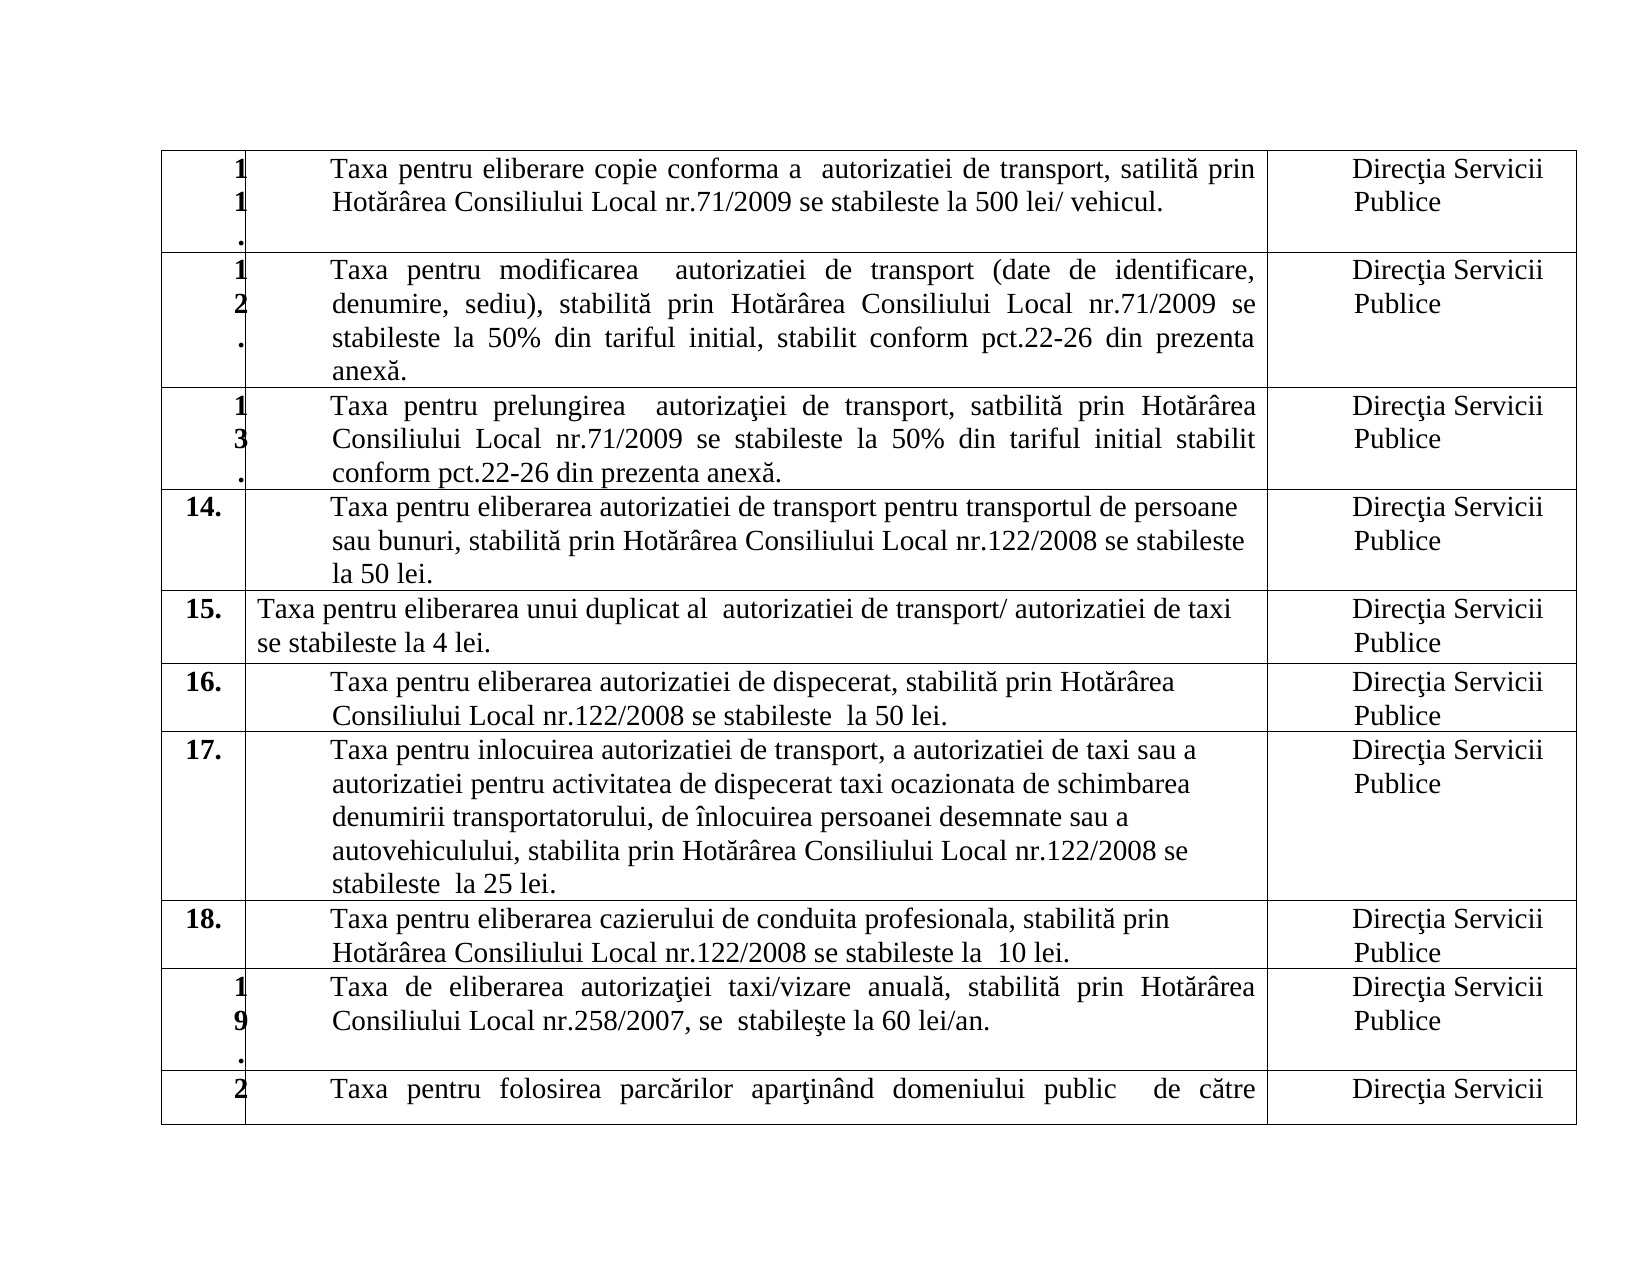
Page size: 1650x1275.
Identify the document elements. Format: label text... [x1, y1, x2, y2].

table_cell Taxa pentru eliberarea autorizatiei de transport pentru transportul de persoane sau bunuri, stabilită prin Hotărârea Consiliului Local nr.122/2008 se stabileste la 50 lei. [246, 490, 1267, 590]
table_cell Taxa pentru eliberarea unui duplicat al autorizatiei de transport/ autorizatiei de taxi se stabileste la 4 lei. [246, 591, 1267, 663]
table_cell 12. [162, 253, 245, 387]
table_cell 11. [162, 151, 245, 252]
table_cell 18. [162, 901, 245, 968]
table_cell Direcţia Servicii Publice [1268, 253, 1576, 387]
table_cell 17. [162, 732, 245, 900]
table_cell Taxa de eliberarea autorizaţiei taxi/vizare anuală, stabilită prin Hotărârea Consiliului Local nr.258/2007, se stabileşte la 60 lei/an. [246, 969, 1267, 1070]
table_cell Direcţia Servicii Publice [1268, 490, 1576, 590]
table_cell Taxa pentru eliberarea autorizatiei de dispecerat, stabilită prin Hotărârea Consiliului Local nr.122/2008 se stabileste la 50 lei. [246, 664, 1267, 731]
table_cell 16. [162, 664, 245, 731]
table_cell Direcţia Servicii Publice [1268, 969, 1576, 1070]
table_cell Taxa pentru prelungirea autorizaţiei de transport, satbilită prin Hotărârea Consiliului Local nr.71/2009 se stabileste la 50% din tariful initial stabilit conform pct.22-26 din prezenta anexă. [246, 388, 1267, 488]
table_cell Taxa pentru eliberarea cazierului de conduita profesionala, stabilită prin Hotărârea Consiliului Local nr.122/2008 se stabileste la 10 lei. [246, 901, 1267, 968]
table_cell Direcţia Servicii Publice [1268, 732, 1576, 900]
table_cell Taxa pentru folosirea parcărilor aparţinând domeniului public de către [246, 1071, 1267, 1124]
table_cell 20. [162, 1071, 245, 1124]
table_cell Direcţia Servicii Publice [1268, 388, 1576, 488]
table_cell Taxa pentru modificarea autorizatiei de transport (date de identificare, denumire, sediu), stabilită prin Hotărârea Consiliului Local nr.71/2009 se stabileste la 50% din tariful initial, stabilit conform pct.22-26 din prezenta anexă. [246, 253, 1267, 387]
table_cell 19. [162, 969, 245, 1070]
table_cell 15. [162, 591, 245, 663]
table_cell Taxa pentru eliberare copie conforma a autorizatiei de transport, satilită prin Hotărârea Consiliului Local nr.71/2009 se stabileste la 500 lei/ vehicul. [246, 151, 1267, 252]
table_cell Direcţia Servicii Publice [1268, 591, 1576, 663]
table_cell Direcţia Servicii Publice [1268, 901, 1576, 968]
table_cell Direcţia Servicii Publice [1268, 664, 1576, 731]
table_cell Direcţia Servicii [1268, 1071, 1576, 1124]
table_cell 13. [162, 388, 245, 488]
table_cell Direcţia Servicii Publice [1268, 151, 1576, 252]
table_cell 14. [162, 490, 245, 590]
table_cell Taxa pentru inlocuirea autorizatiei de transport, a autorizatiei de taxi sau a autorizatiei pentru activitatea de dispecerat taxi ocazionata de schimbarea denumirii transportatorului, de înlocuirea persoanei desemnate sau a autovehiculului, stabilita prin Hotărârea Consiliului Local nr.122/2008 se stabileste la 25 lei. [246, 732, 1267, 900]
